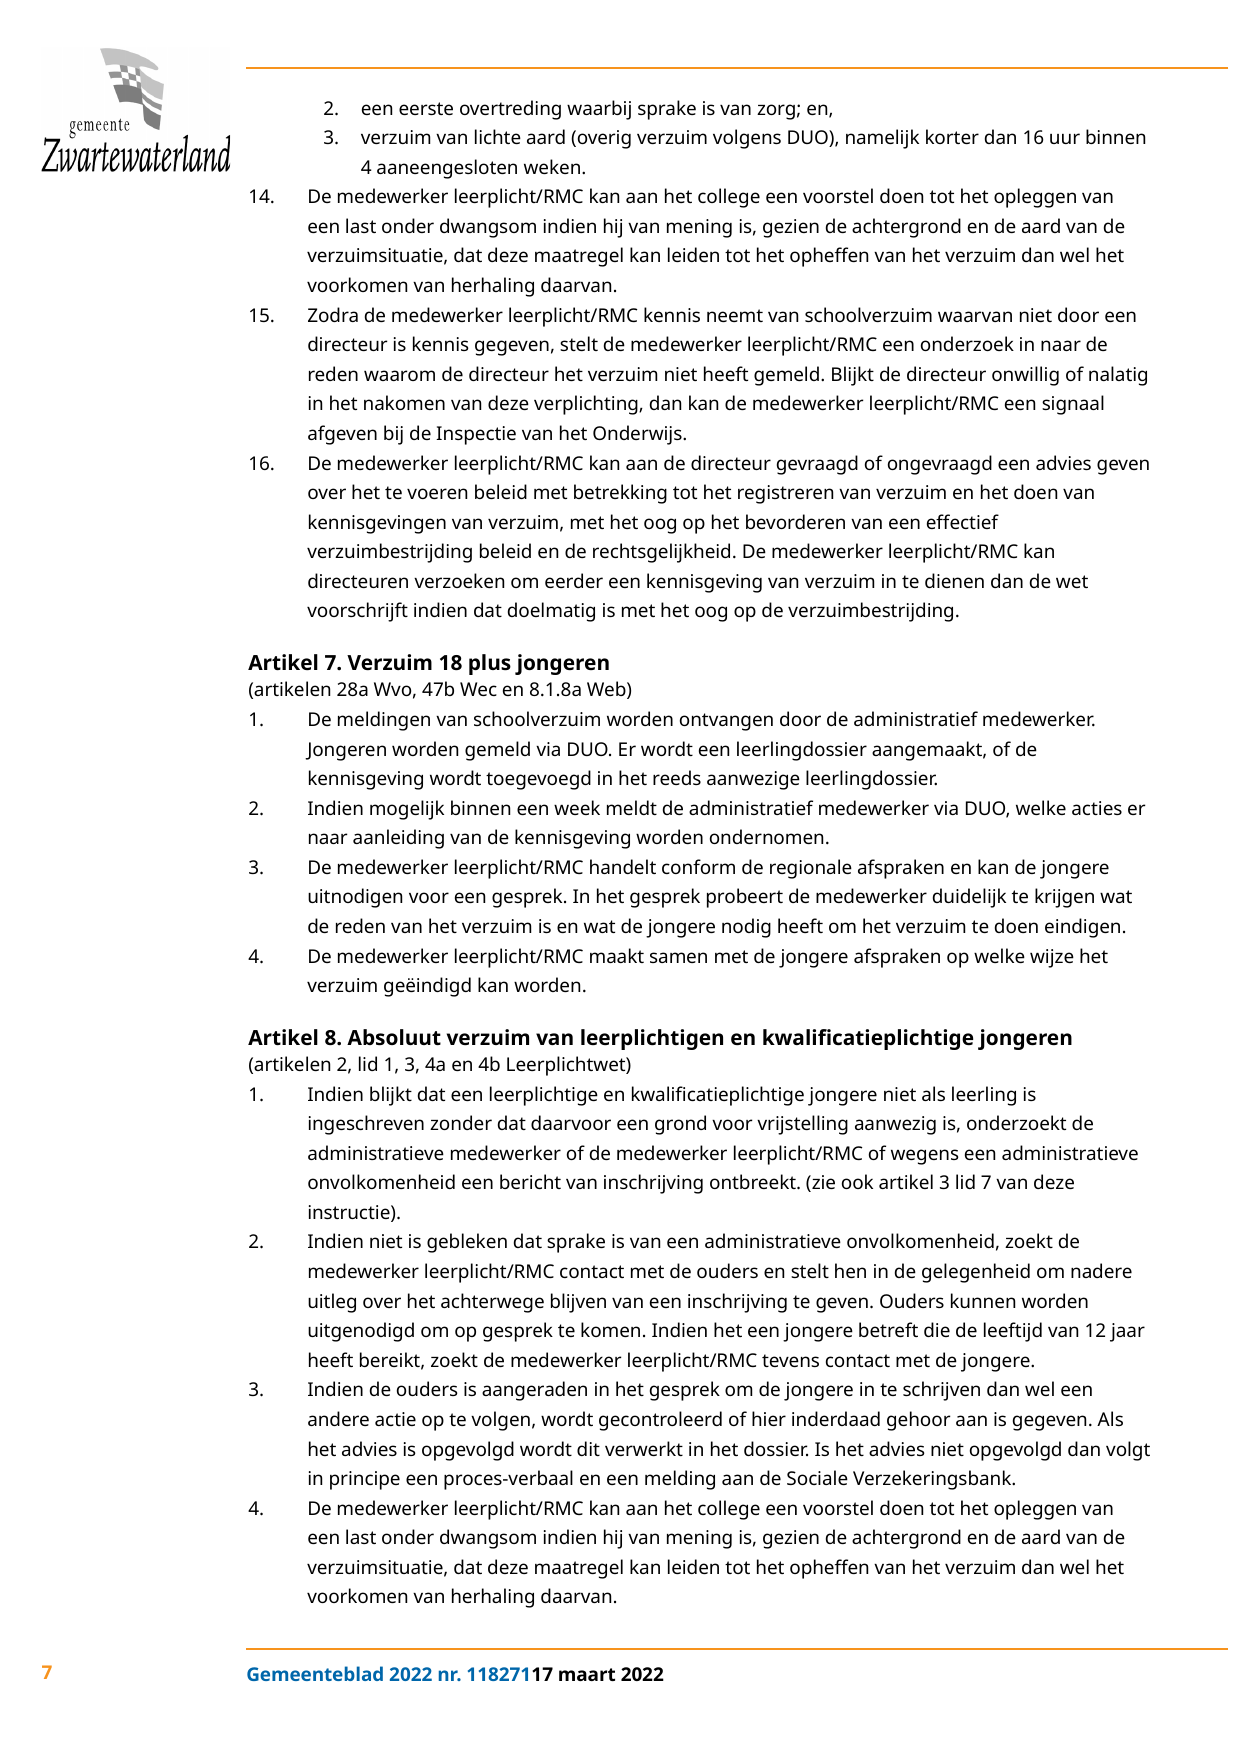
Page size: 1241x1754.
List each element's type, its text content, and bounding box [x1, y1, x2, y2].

list Indien niet is gebleken dat sprake is van een administratieve onvolkomenheid, zoekt de medewerker leerplicht/RMC contact met de ouders en stelt hen in de gelegenheid om nadere uitleg over het achterwege blijven van een inschrijving te geven. Ouders kunnen worden uitgenodigd om op gesprek te komen. Indien het een jongere betreft die de leeftijd van 12 jaar heeft bereikt, zoekt de medewerker leerplicht/RMC tevens contact met de jongere. [248, 1229, 1152, 1373]
list De medewerker leerplicht/RMC kan aan het college een voorstel doen tot het opleggen van een last onder dwangsom indien hij van mening is, gezien de achtergrond en de aard van de verzuimsituatie, dat deze maatregel kan leiden tot het opheffen van het verzuim dan wel het voorkomen van herhaling daarvan. [248, 1495, 1152, 1609]
list De meldingen van schoolverzuim worden ontvangen door de administratief medewerker. Jongeren worden gemeld via DUO. Er wordt een leerlingdossier aangemaakt, of de kennisgeving wordt toegevoegd in het reeds aanwezige leerlingdossier. [248, 706, 1152, 791]
text (artikelen 2, lid 1, 3, 4a en 4b Leerplichtwet) [248, 1051, 1152, 1077]
list Indien mogelijk binnen een week meldt de administratief medewerker via DUO, welke acties er naar aanleiding van de kennisgeving worden ondernomen. [248, 795, 1152, 850]
list De medewerker leerplicht/RMC maakt samen met de jongere afspraken op welke wijze het verzuim geëindigd kan worden. [248, 943, 1152, 998]
picture [41, 47, 231, 172]
list De medewerker leerplicht/RMC kan aan de directeur gevraagd of ongevraagd een advies geven over het te voeren beleid met betrekking tot het registreren van verzuim en het doen van kennisgevingen van verzuim, met het oog op het bevorderen van een effectief verzuimbestrijding beleid en de rechtsgelijkheid. De medewerker leerplicht/RMC kan directeuren verzoeken om eerder een kennisgeving van verzuim in te dienen dan de wet voorschrijft indien dat doelmatig is met het oog op de verzuimbestrijding. [248, 450, 1152, 623]
list verzuim van lichte aard (overig verzuim volgens DUO), namelijk korter dan 16 uur binnen 4 aaneengesloten weken. [323, 124, 1152, 180]
text Artikel 8. Absoluut verzuim van leerplichtigen en kwalificatieplichtige jongeren [248, 1023, 1152, 1051]
list een eerste overtreding waarbij sprake is van zorg; en, [323, 95, 1152, 121]
list De medewerker leerplicht/RMC handelt conform de regionale afspraken en kan de jongere uitnodigen voor een gesprek. In het gesprek probeert de medewerker duidelijk te krijgen wat de reden van het verzuim is en wat de jongere nodig heeft om het verzuim te doen eindigen. [248, 854, 1152, 939]
text (artikelen 28a Wvo, 47b Wec en 8.1.8a Web) [248, 677, 1152, 702]
text Artikel 7. Verzuim 18 plus jongeren [248, 648, 1152, 677]
list Indien blijkt dat een leerplichtige en kwalificatieplichtige jongere niet als leerling is ingeschreven zonder dat daarvoor een grond voor vrijstelling aanwezig is, onderzoekt de administratieve medewerker of de medewerker leerplicht/RMC of wegens een administratieve onvolkomenheid een bericht van inschrijving ontbreekt. (zie ook artikel 3 lid 7 van deze instructie). [248, 1081, 1152, 1225]
list Indien de ouders is aangeraden in het gesprek om de jongere in te schrijven dan wel een andere actie op te volgen, wordt gecontroleerd of hier inderdaad gehoor aan is gegeven. Als het advies is opgevolgd wordt dit verwerkt in het dossier. Is het advies niet opgevolgd dan volgt in principe een proces-verbaal en een melding aan de Sociale Verzekeringsbank. [248, 1377, 1152, 1491]
list De medewerker leerplicht/RMC kan aan het college een voorstel doen tot het opleggen van een last onder dwangsom indien hij van mening is, gezien de achtergrond en de aard van de verzuimsituatie, dat deze maatregel kan leiden tot het opheffen van het verzuim dan wel het voorkomen van herhaling daarvan. [248, 183, 1152, 298]
list Zodra de medewerker leerplicht/RMC kennis neemt van schoolverzuim waarvan niet door een directeur is kennis gegeven, stelt de medewerker leerplicht/RMC een onderzoek in naar de reden waarom de directeur het verzuim niet heeft gemeld. Blijkt de directeur onwillig of nalatig in het nakomen van deze verplichting, dan kan de medewerker leerplicht/RMC een signaal afgeven bij de Inspectie van het Onderwijs. [248, 302, 1152, 446]
